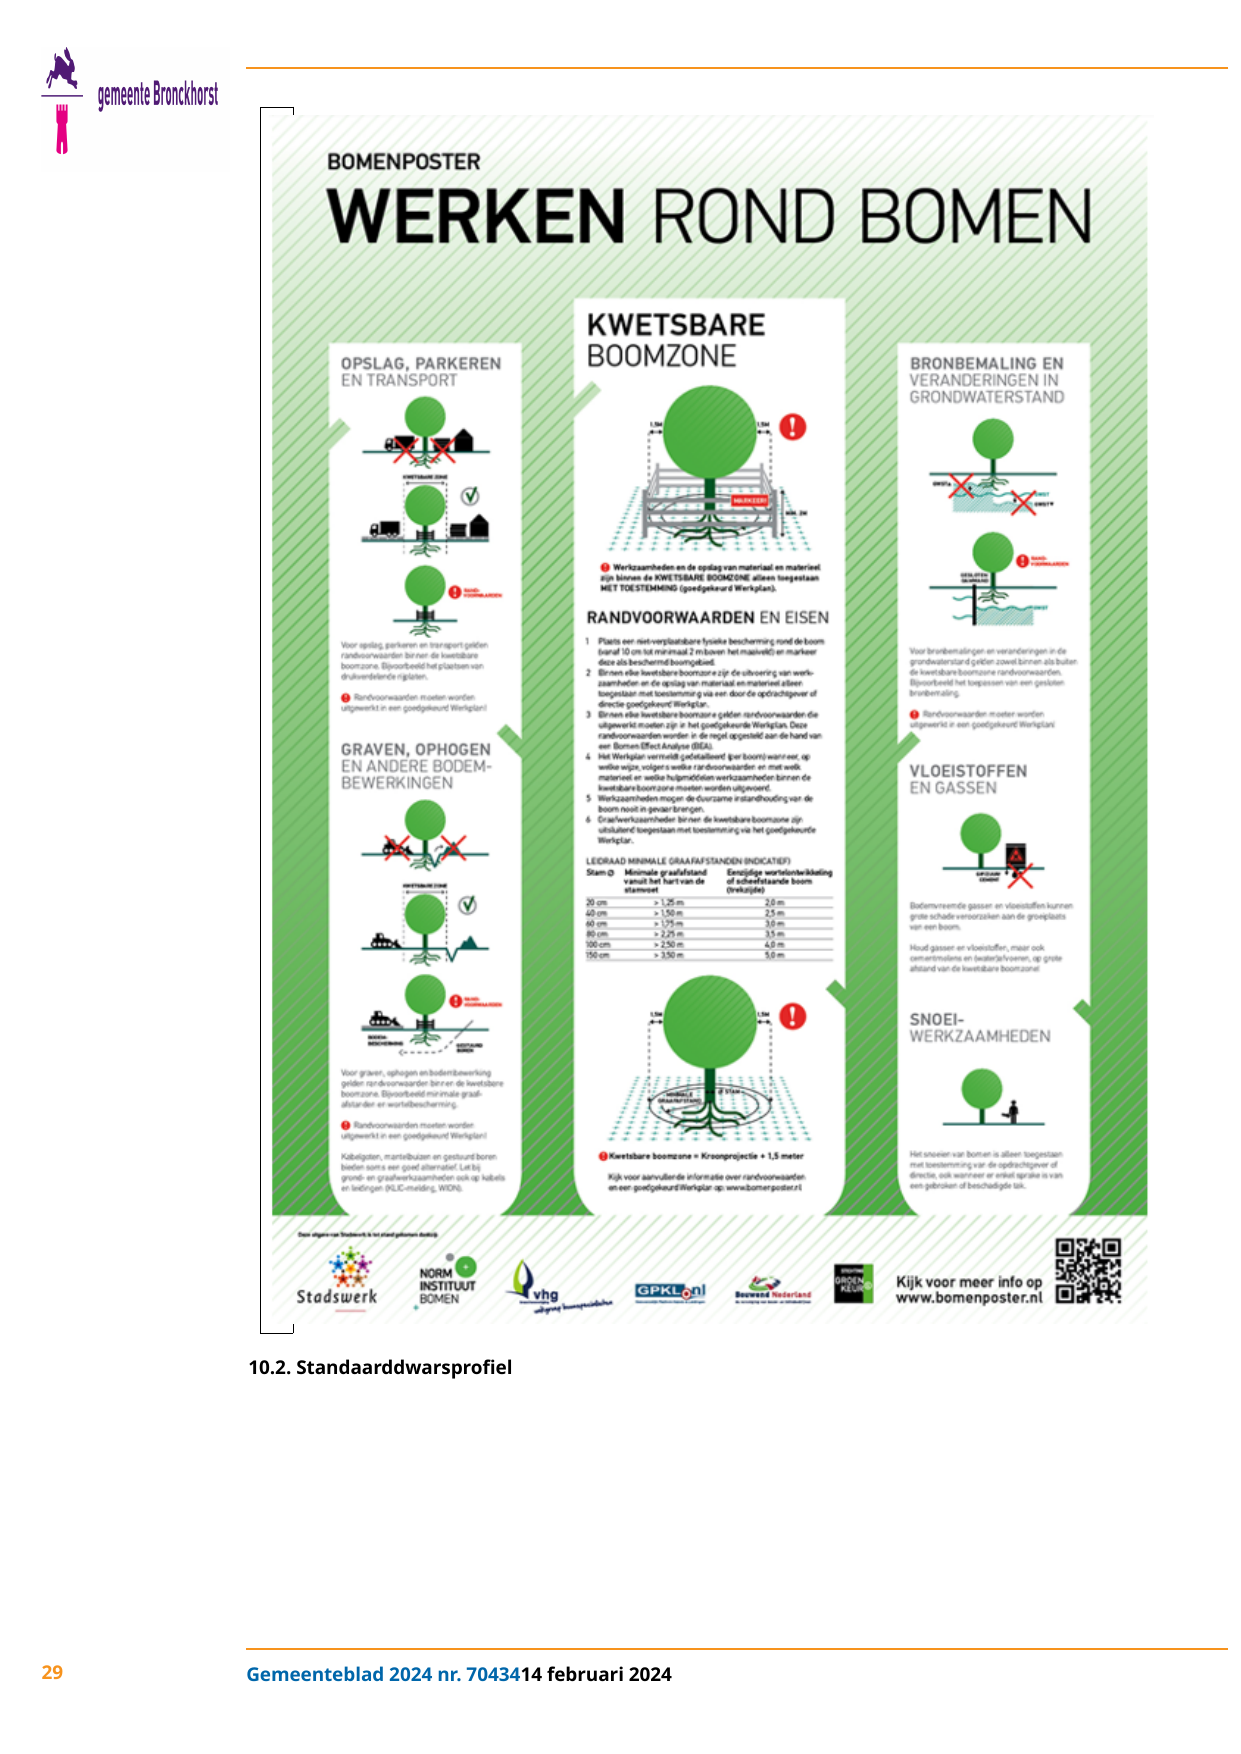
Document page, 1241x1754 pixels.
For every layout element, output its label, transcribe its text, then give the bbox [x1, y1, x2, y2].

picture [268, 115, 1154, 1324]
text 10.2. Standaarddwarsprofiel [248, 1354, 1152, 1380]
picture [41, 47, 231, 172]
